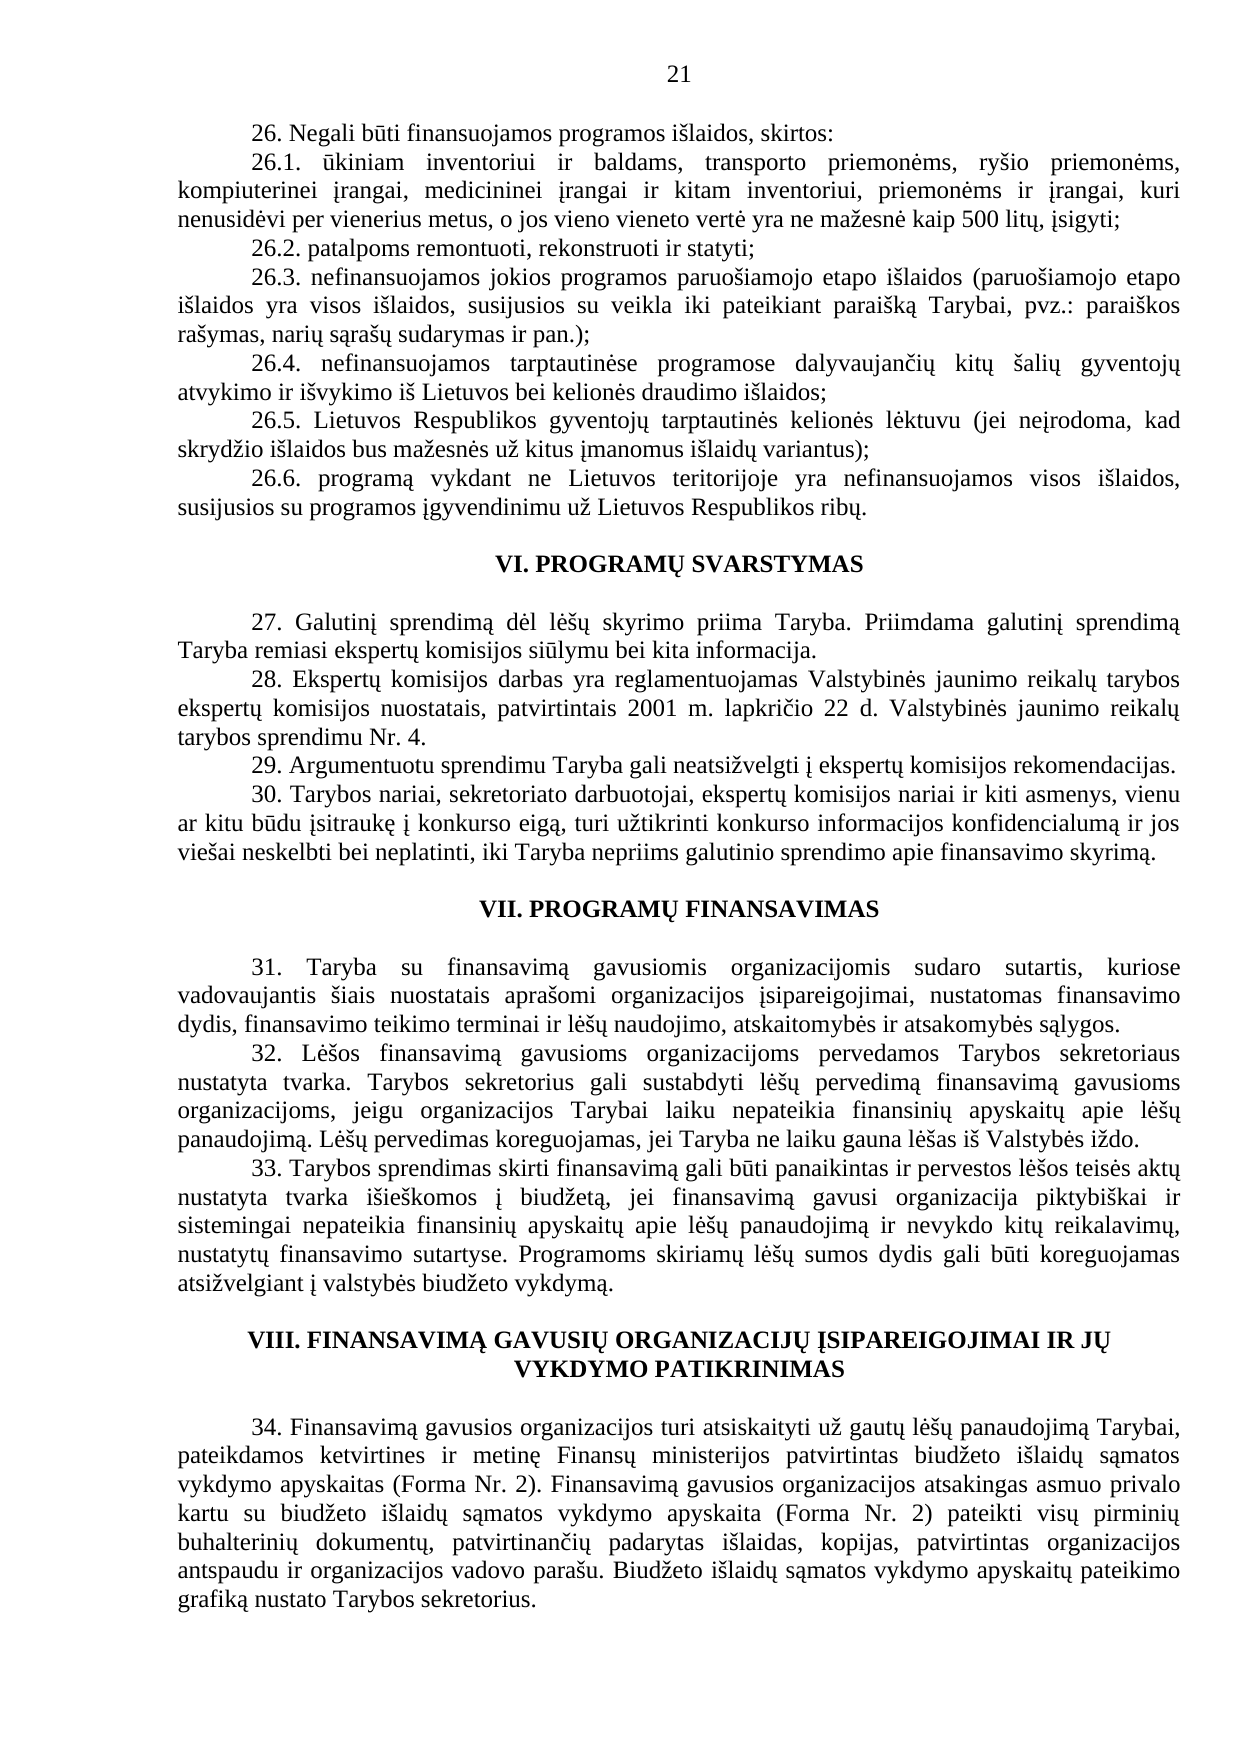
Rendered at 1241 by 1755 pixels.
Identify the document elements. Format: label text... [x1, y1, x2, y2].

text VII. Programų finansavimas [177, 894, 1181, 923]
text 34. Finansavimą gavusios organizacijos turi atsiskaityti už gautų lėšų panaudojimą Tarybai, pateikdamos ketvirtines ir metinę Finansų ministerijos patvirtintas biudžeto išlaidų sąmatos vykdymo apyskaitas (Forma Nr. 2). Finansavimą gavusios organizacijos atsakingas asmuo privalo kartu su biudžeto išlaidų sąmatos vykdymo apyskaita (Forma Nr. 2) pateikti visų pirminių buhalterinių dokumentų, patvirtinančių padarytas išlaidas, kopijas, patvirtintas organizacijos antspaudu ir organizacijos vadovo parašu. Biudžeto išlaidų sąmatos vykdymo apyskaitų pateikimo grafiką nustato Tarybos sekretorius. [177, 1412, 1181, 1613]
text 26.5. Lietuvos Respublikos gyventojų tarptautinės kelionės lėktuvu (jei neįrodoma, kad skrydžio išlaidos bus mažesnės už kitus įmanomus išlaidų variantus); [177, 406, 1181, 463]
text 26.6. programą vykdant ne Lietuvos teritorijoje yra nefinansuojamos visos išlaidos, susijusios su programos įgyvendinimu už Lietuvos Respublikos ribų. [177, 463, 1181, 521]
text 26.2. patalpoms remontuoti, rekonstruoti ir statyti; [177, 233, 1181, 262]
text VIII. Finansavimą gavusių organizacijų įsipareigojimai ir jų vykdymo patikrinimas [177, 1326, 1181, 1383]
text 28. Ekspertų komisijos darbas yra reglamentuojamas Valstybinės jaunimo reikalų tarybos ekspertų komisijos nuostatais, patvirtintais 2001 m. lapkričio 22 d. Valstybinės jaunimo reikalų tarybos sprendimu Nr. 4. [177, 664, 1181, 751]
text VI. Programų svarstymas [177, 549, 1181, 578]
text 26.3. nefinansuojamos jokios programos paruošiamojo etapo išlaidos (paruošiamojo etapo išlaidos yra visos išlaidos, susijusios su veikla iki pateikiant paraišką Tarybai, pvz.: paraiškos rašymas, narių sąrašų sudarymas ir pan.); [177, 262, 1181, 348]
text 31. Taryba su finansavimą gavusiomis organizacijomis sudaro sutartis, kuriose vadovaujantis šiais nuostatais aprašomi organizacijos įsipareigojimai, nustatomas finansavimo dydis, finansavimo teikimo terminai ir lėšų naudojimo, atskaitomybės ir atsakomybės sąlygos. [177, 952, 1181, 1038]
text 26.1. ūkiniam inventoriui ir baldams, transporto priemonėms, ryšio priemonėms, kompiuterinei įrangai, medicininei įrangai ir kitam inventoriui, priemonėms ir įrangai, kuri nenusidėvi per vienerius metus, o jos vieno vieneto vertė yra ne mažesnė kaip 500 litų, įsigyti; [177, 147, 1181, 233]
text 30. Tarybos nariai, sekretoriato darbuotojai, ekspertų komisijos nariai ir kiti asmenys, vienu ar kitu būdu įsitraukę į konkurso eigą, turi užtikrinti konkurso informacijos konfidencialumą ir jos viešai neskelbti bei neplatinti, iki Taryba nepriims galutinio sprendimo apie finansavimo skyrimą. [177, 779, 1181, 866]
text 26.4. nefinansuojamos tarptautinėse programose dalyvaujančių kitų šalių gyventojų atvykimo ir išvykimo iš Lietuvos bei kelionės draudimo išlaidos; [177, 348, 1181, 406]
text 27. Galutinį sprendimą dėl lėšų skyrimo priima Taryba. Priimdama galutinį sprendimą Taryba remiasi ekspertų komisijos siūlymu bei kita informacija. [177, 607, 1181, 664]
text 32. Lėšos finansavimą gavusioms organizacijoms pervedamos Tarybos sekretoriaus nustatyta tvarka. Tarybos sekretorius gali sustabdyti lėšų pervedimą finansavimą gavusioms organizacijoms, jeigu organizacijos Tarybai laiku nepateikia finansinių apyskaitų apie lėšų panaudojimą. Lėšų pervedimas koreguojamas, jei Taryba ne laiku gauna lėšas iš Valstybės iždo. [177, 1038, 1181, 1153]
text 29. Argumentuotu sprendimu Taryba gali neatsižvelgti į ekspertų komisijos rekomendacijas. [177, 751, 1181, 779]
text 26. Negali būti finansuojamos programos išlaidos, skirtos: [177, 118, 1181, 147]
text 33. Tarybos sprendimas skirti finansavimą gali būti panaikintas ir pervestos lėšos teisės aktų nustatyta tvarka išieškomos į biudžetą, jei finansavimą gavusi organizacija piktybiškai ir sistemingai nepateikia finansinių apyskaitų apie lėšų panaudojimą ir nevykdo kitų reikalavimų, nustatytų finansavimo sutartyse. Programoms skiriamų lėšų sumos dydis gali būti koreguojamas atsižvelgiant į valstybės biudžeto vykdymą. [177, 1153, 1181, 1297]
